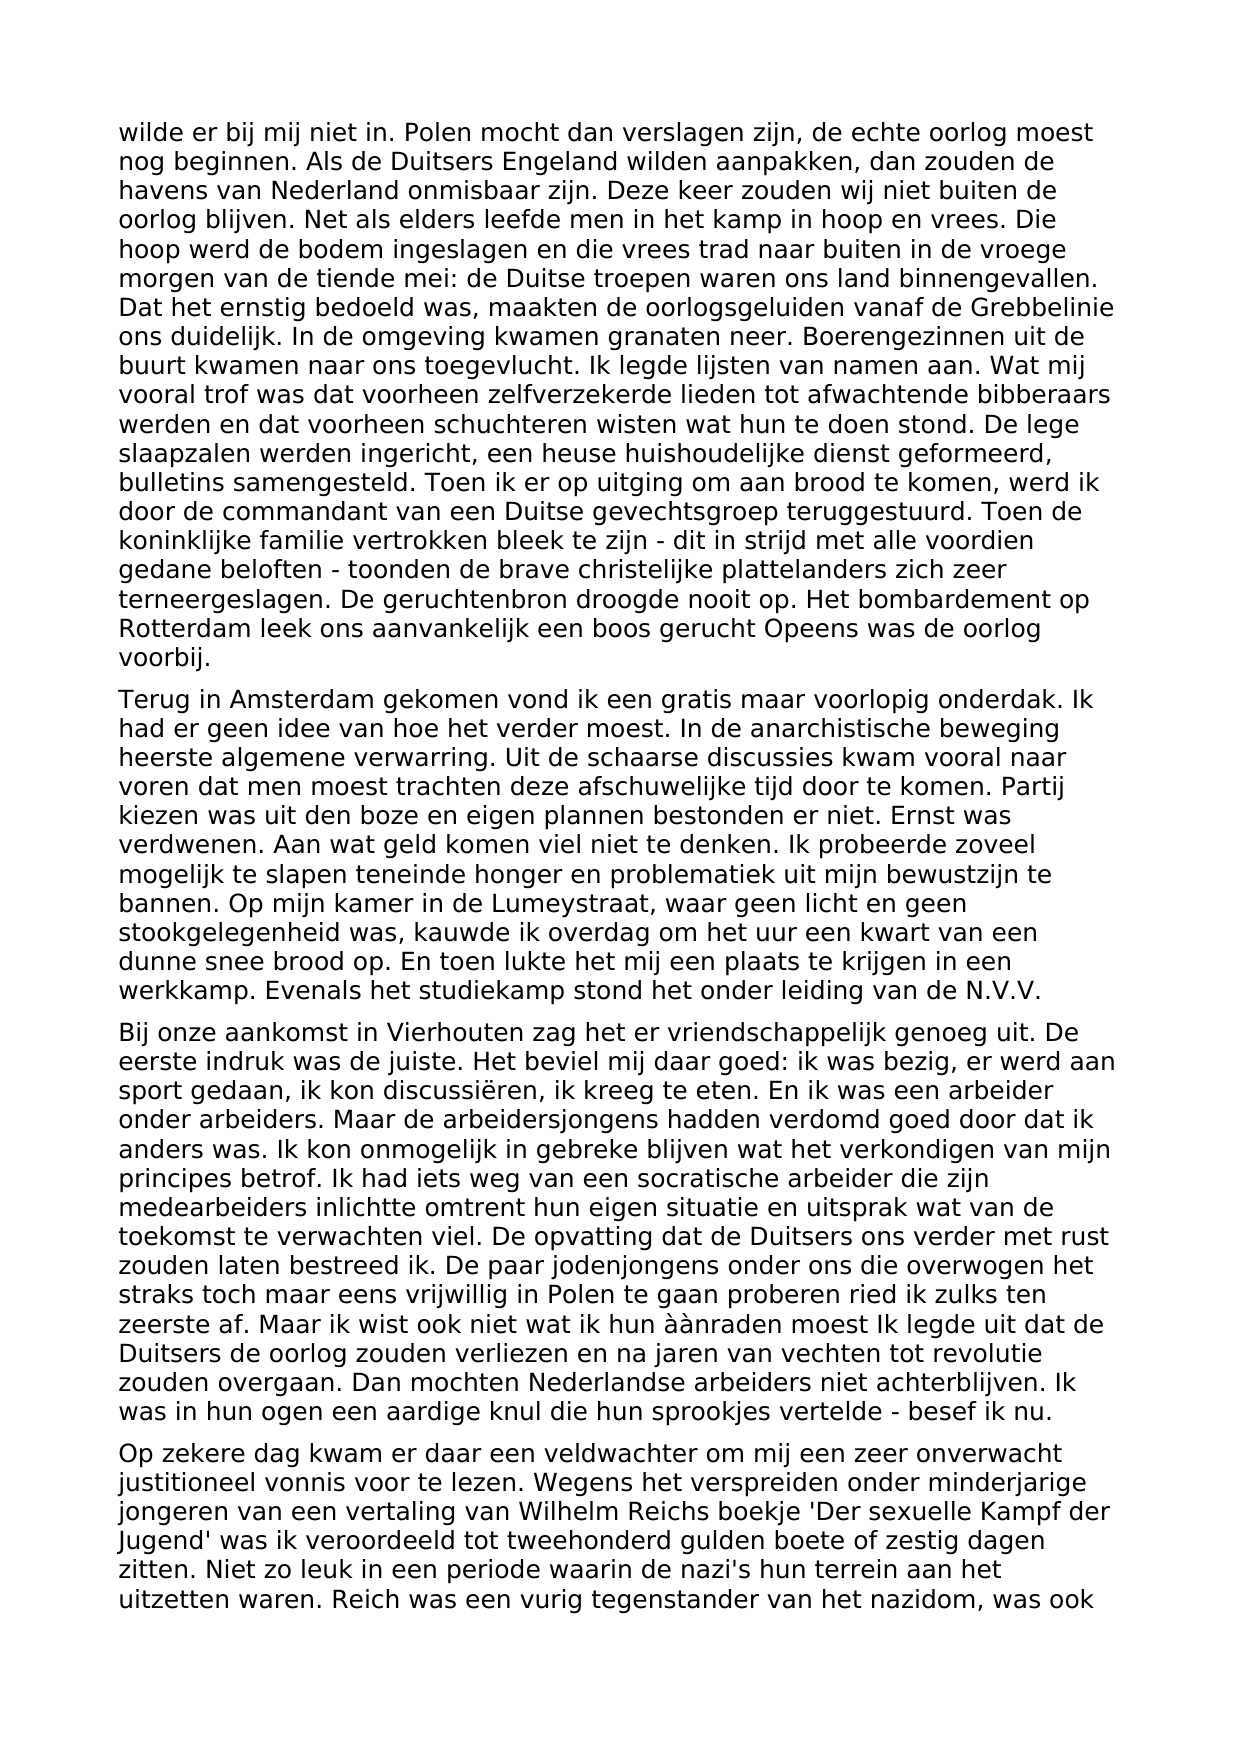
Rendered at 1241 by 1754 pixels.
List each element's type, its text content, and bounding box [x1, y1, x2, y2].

text Terug in Amsterdam gekomen vond ik een gratis maar voorlopig onderdak. Ik had er geen idee van hoe het verder moest. In de anarchistische beweging heerste algemene verwarring. Uit de schaarse discussies kwam vooral naar voren dat men moest trachten deze afschuwelijke tijd door te komen. Partij kiezen was uit den boze en eigen plannen bestonden er niet. Ernst was verdwenen. Aan wat geld komen viel niet te denken. Ik probeerde zoveel mogelijk te slapen teneinde honger en problematiek uit mijn bewustzijn te bannen. Op mijn kamer in de Lumeystraat, waar geen licht en geen stookgelegenheid was, kauwde ik overdag om het uur een kwart van een dunne snee brood op. En toen lukte het mij een plaats te krijgen in een werkkamp. Evenals het studiekamp stond het onder leiding van de N.V.V. [118, 685, 1122, 1006]
text Bij onze aankomst in Vierhouten zag het er vriendschappelijk genoeg uit. De eerste indruk was de juiste. Het beviel mij daar goed: ik was bezig, er werd aan sport gedaan, ik kon discussiëren, ik kreeg te eten. En ik was een arbeider onder arbeiders. Maar de arbeidersjongens hadden verdomd goed door dat ik anders was. Ik kon onmogelijk in gebreke blijven wat het verkondigen van mijn principes betrof. Ik had iets weg van een socratische arbeider die zijn medearbeiders inlichtte omtrent hun eigen situatie en uitsprak wat van de toekomst te verwachten viel. De opvatting dat de Duitsers ons verder met rust zouden laten bestreed ik. De paar jodenjongens onder ons die overwogen het straks toch maar eens vrijwillig in Polen te gaan proberen ried ik zulks ten zeerste af. Maar ik wist ook niet wat ik hun àànraden moest Ik legde uit dat de Duitsers de oorlog zouden verliezen en na jaren van vechten tot revolutie zouden overgaan. Dan mochten Nederlandse arbeiders niet achterblijven. Ik was in hun ogen een aardige knul die hun sprookjes vertelde - besef ik nu. [118, 1018, 1122, 1426]
text wilde er bij mij niet in. Polen mocht dan verslagen zijn, de echte oorlog moest nog beginnen. Als de Duitsers Engeland wilden aanpakken, dan zouden de havens van Nederland onmisbaar zijn. Deze keer zouden wij niet buiten de oorlog blijven. Net als elders leefde men in het kamp in hoop en vrees. Die hoop werd de bodem ingeslagen en die vrees trad naar buiten in de vroege morgen van de tiende mei: de Duitse troepen waren ons land binnengevallen. Dat het ernstig bedoeld was, maakten de oorlogsgeluiden vanaf de Grebbelinie ons duidelijk. In de omgeving kwamen granaten neer. Boerengezinnen uit de buurt kwamen naar ons toegevlucht. Ik legde lijsten van namen aan. Wat mij vooral trof was dat voorheen zelfverzekerde lieden tot afwachtende bibberaars werden en dat voorheen schuchteren wisten wat hun te doen stond. De lege slaapzalen werden ingericht, een heuse huishoudelijke dienst geformeerd, bulletins samengesteld. Toen ik er op uitging om aan brood te komen, werd ik door de commandant van een Duitse gevechtsgroep teruggestuurd. Toen de koninklijke familie vertrokken bleek te zijn - dit in strijd met alle voordien gedane beloften - toonden de brave christelijke plattelanders zich zeer terneergeslagen. De geruchtenbron droogde nooit op. Het bombardement op Rotterdam leek ons aanvankelijk een boos gerucht Opeens was de oorlog voorbij. [118, 118, 1122, 672]
text Op zekere dag kwam er daar een veldwachter om mij een zeer onverwacht justitioneel vonnis voor te lezen. Wegens het verspreiden onder minderjarige jongeren van een vertaling van Wilhelm Reichs boekje 'Der sexuelle Kampf der Jugend' was ik veroordeeld tot tweehonderd gulden boete of zestig dagen zitten. Niet zo leuk in een periode waarin de nazi's hun terrein aan het uitzetten waren. Reich was een vurig tegenstander van het nazidom, was ook [118, 1439, 1122, 1614]
